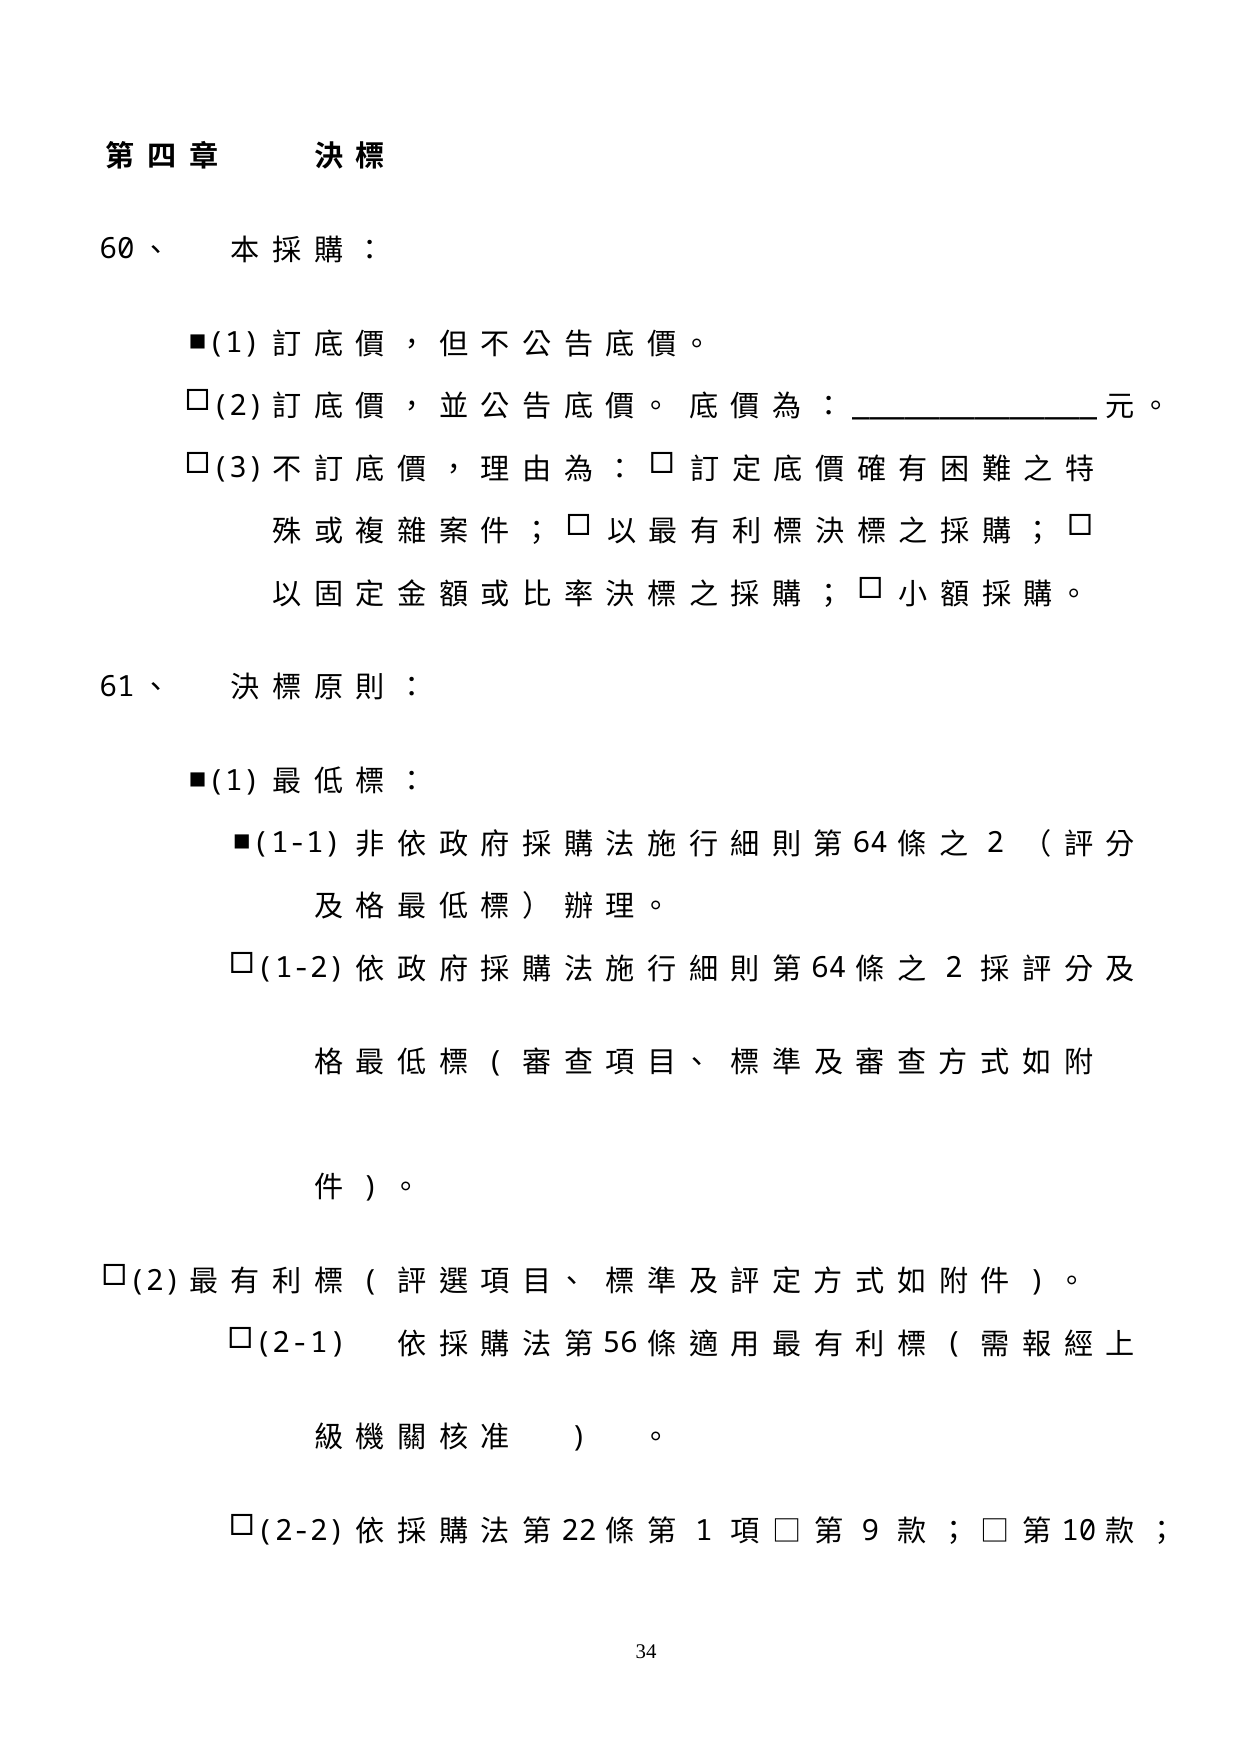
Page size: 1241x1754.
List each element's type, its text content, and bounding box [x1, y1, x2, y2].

list 決標原則： [99, 612, 1141, 737]
text ■(1)最低標： [161, 737, 1141, 800]
text ■(1-1)非依政府採購法施行細則第64條之2（評分及格最低標）辦理。 [197, 800, 1141, 925]
text (2)最有利標(評選項目、標準及評定方式如附件)。 [19, 1237, 1141, 1300]
text 第四章 決標 [99, 112, 1141, 175]
text (2)訂底價，並公告底價。底價為：______________元。 [162, 362, 1141, 425]
text (3)不訂底價，理由為：訂定底價確有困難之特殊或複雜案件；以最有利標決標之採購；以固定金額或比率決標之採購；小額採購。 [162, 425, 1141, 612]
text (2-2)依採購法第22條第1項□第9款；□第10款；□第11款；□第14款準用最有利標。 [197, 1487, 1141, 1550]
text ■(1)訂底價，但不公告底價。 [162, 300, 1141, 362]
text (2-1)依採購法第56條適用最有利標(需報經上級機關核准)。 [197, 1300, 1141, 1487]
text (1-2)依政府採購法施行細則第64條之2採評分及格最低標(審查項目、標準及審查方式如附件)。 [197, 925, 1141, 1237]
list 本採購： [99, 175, 1141, 300]
